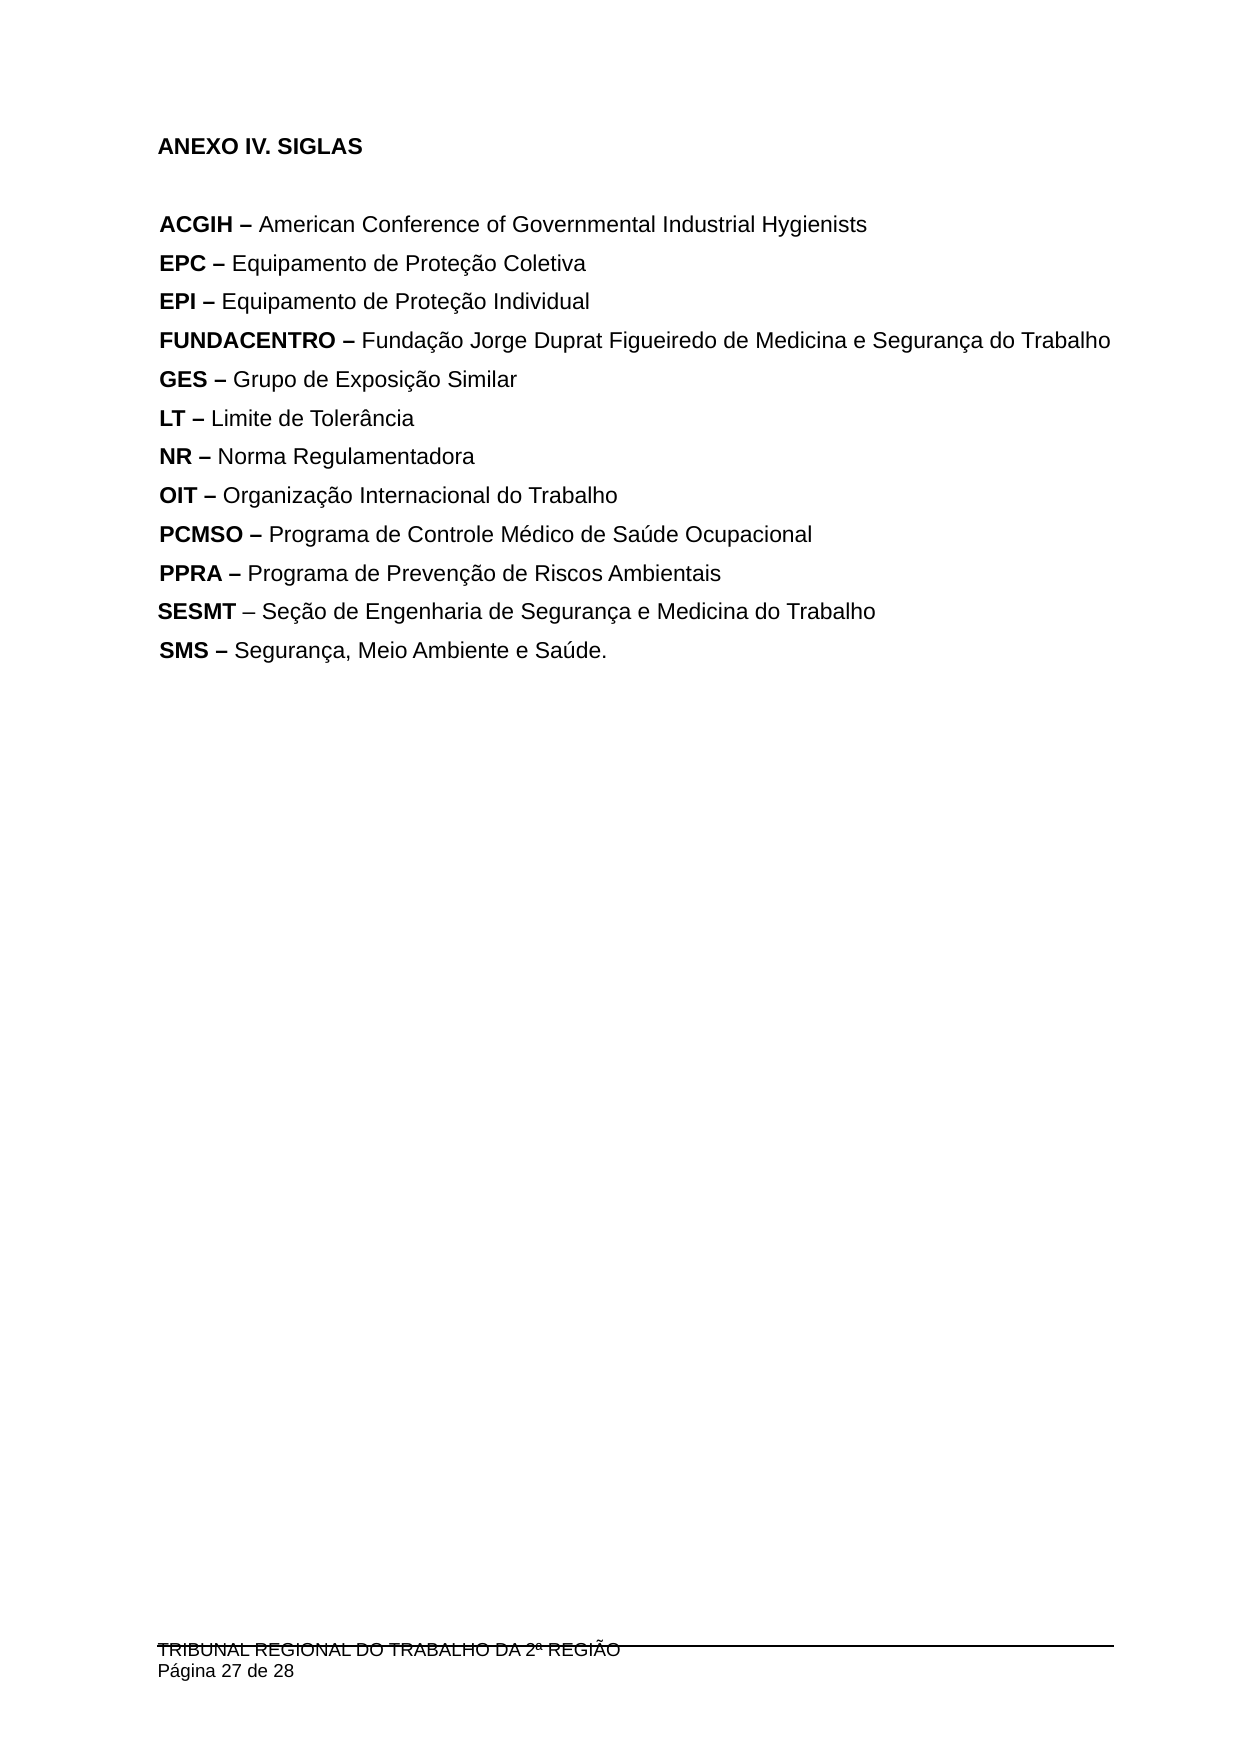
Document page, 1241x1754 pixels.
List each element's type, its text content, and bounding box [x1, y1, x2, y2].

text EPC – Equipamento de Proteção Coletiva [159, 249, 1125, 276]
text ACGIH – American Conference of Governmental Industrial Hygienists [159, 211, 1125, 237]
text ANEXO IV. SIGLAS [157, 133, 1125, 159]
text SESMT – Seção de Engenharia de Segurança e Medicina do Trabalho [157, 598, 1125, 624]
text FUNDACENTRO – Fundação Jorge Duprat Figueiredo de Medicina e Segurança do Trabalho [159, 327, 1125, 353]
text EPI – Equipamento de Proteção Individual [159, 288, 1125, 314]
text OIT – Organização Internacional do Trabalho [159, 482, 1125, 508]
text NR – Norma Regulamentadora [159, 443, 1125, 469]
text LT – Limite de Tolerância [159, 404, 1125, 431]
text GES – Grupo de Exposição Similar [159, 366, 1125, 392]
text PPRA – Programa de Prevenção de Riscos Ambientais [159, 559, 1125, 586]
text PCMSO – Programa de Controle Médico de Saúde Ocupacional [159, 521, 1125, 547]
text SMS – Segurança, Meio Ambiente e Saúde. [159, 637, 1125, 663]
